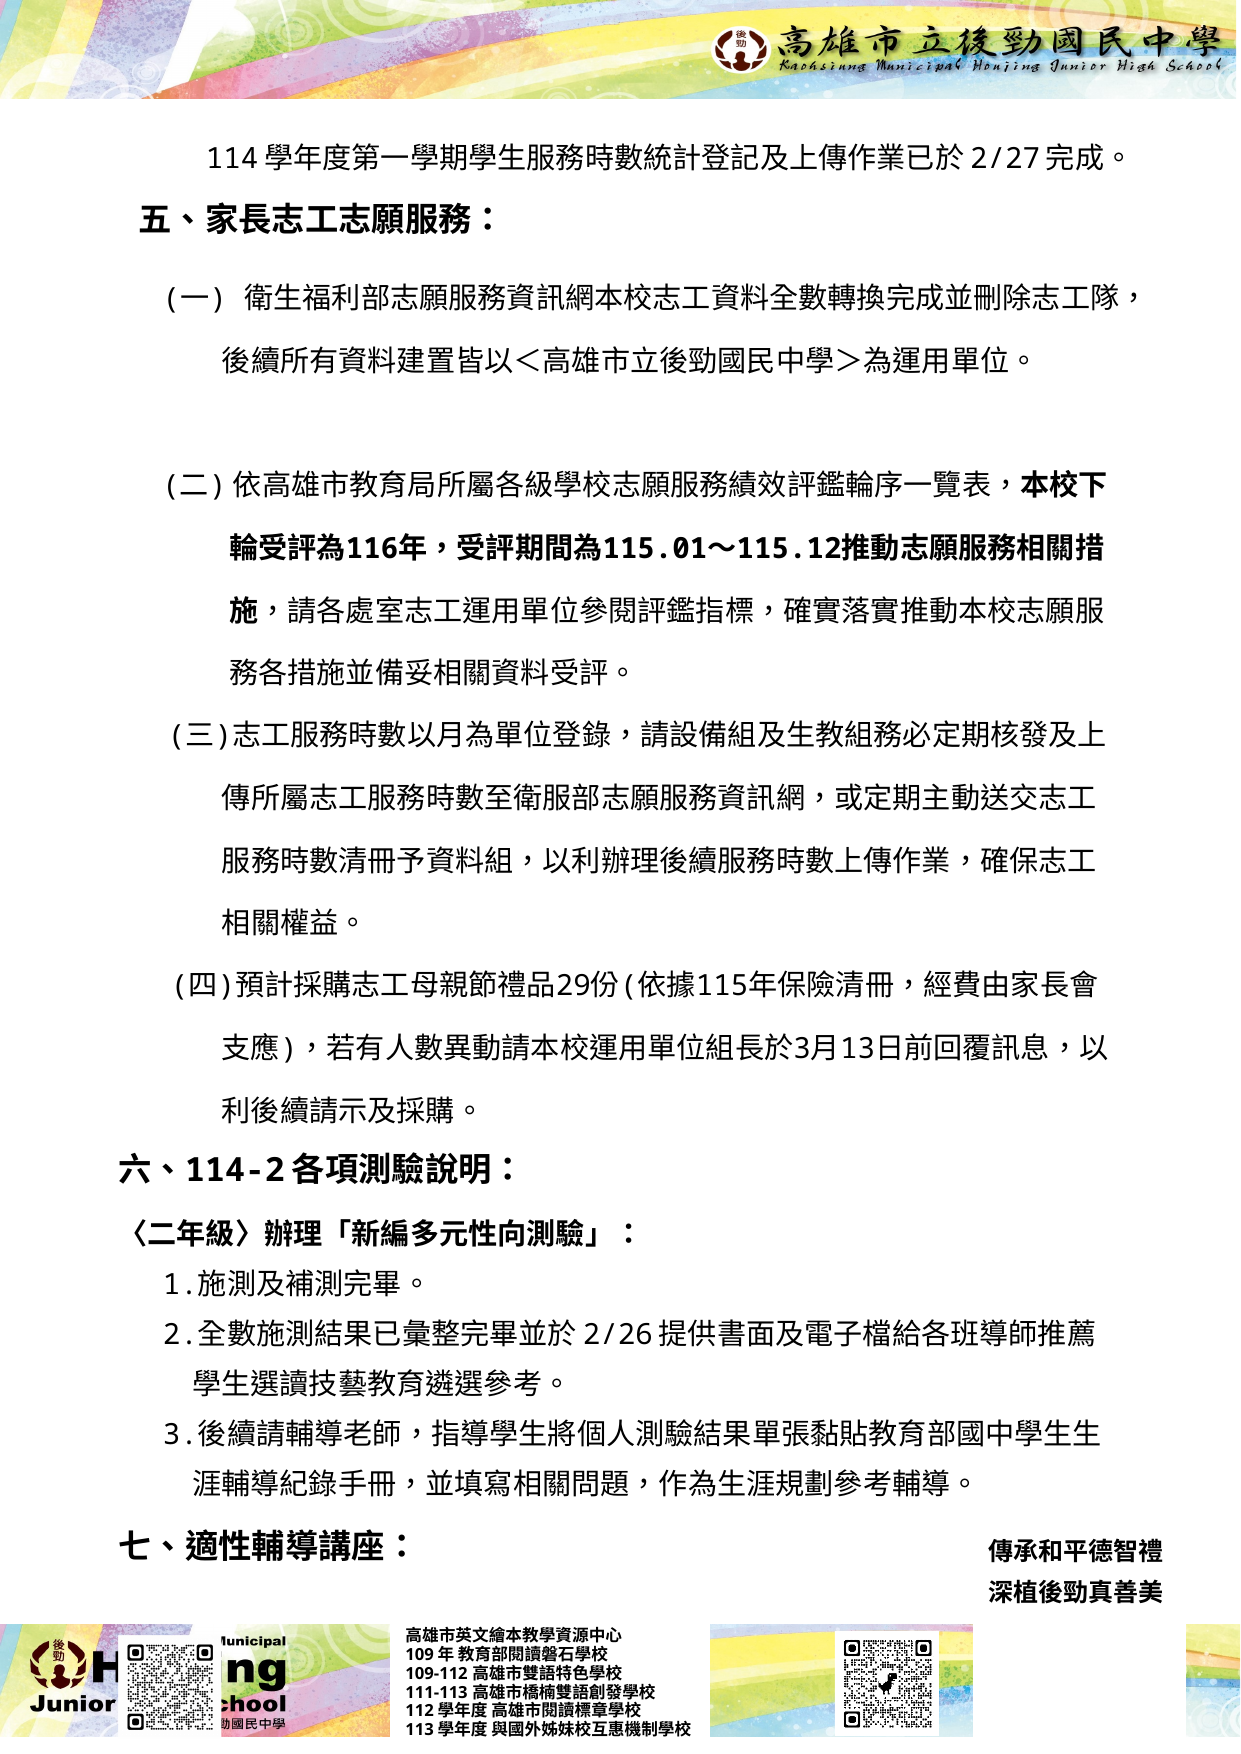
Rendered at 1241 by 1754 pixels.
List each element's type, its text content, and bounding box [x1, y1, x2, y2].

text 七、適性輔導講座： [118, 1517, 1120, 1569]
text 1.施測及補測完畢。 [162, 1254, 1122, 1304]
text 3.後續請輔導老師，指導學生將個人測驗結果單張黏貼教育部國中學生生涯輔導紀錄手冊，並填寫相關問題，作為生涯規劃參考輔導。 [163, 1404, 1122, 1504]
text (四)預計採購志工母親節禮品29份(依據115年保險清冊，經費由家長會支應)，若有人數異動請本校運用單位組長於3月13日前回覆訊息，以利後續請示及採購。 [118, 942, 1122, 1129]
text (一) 衛生福利部志願服務資訊網本校志工資料全數轉換完成並刪除志工隊，後續所有資料建置皆以＜高雄市立後勁國民中學＞為運用單位。 [162, 254, 1122, 379]
text 五、家長志工志願服務： [118, 192, 1120, 242]
text 2.全數施測結果已彙整完畢並於2/26提供書面及電子檔給各班導師推薦學生選讀技藝教育遴選參考。 [163, 1304, 1122, 1404]
text (二) 依高雄市教育局所屬各級學校志願服務績效評鑑輪序一覽表，本校下輪受評為116年，受評期間為115.01～115.12推動志願服務相關措施，請各處室志工運用單位參閱評鑑指標，確實落實推動本校志願服務各措施並備妥相關資料受評。 [162, 442, 1122, 692]
text 六、114-2各項測驗說明： [118, 1142, 1120, 1192]
text 114學年度第一學期學生服務時數統計登記及上傳作業已於2/27完成。 [118, 127, 1120, 179]
text 〈二年級〉辦理「新編多元性向測驗」： [118, 1204, 1122, 1254]
text (三)志工服務時數以月為單位登錄，請設備組及生教組務必定期核發及上傳所屬志工服務時數至衛服部志願服務資訊網，或定期主動送交志工服務時數清冊予資料組，以利辦理後續服務時數上傳作業，確保志工相關權益。 [133, 692, 1122, 942]
